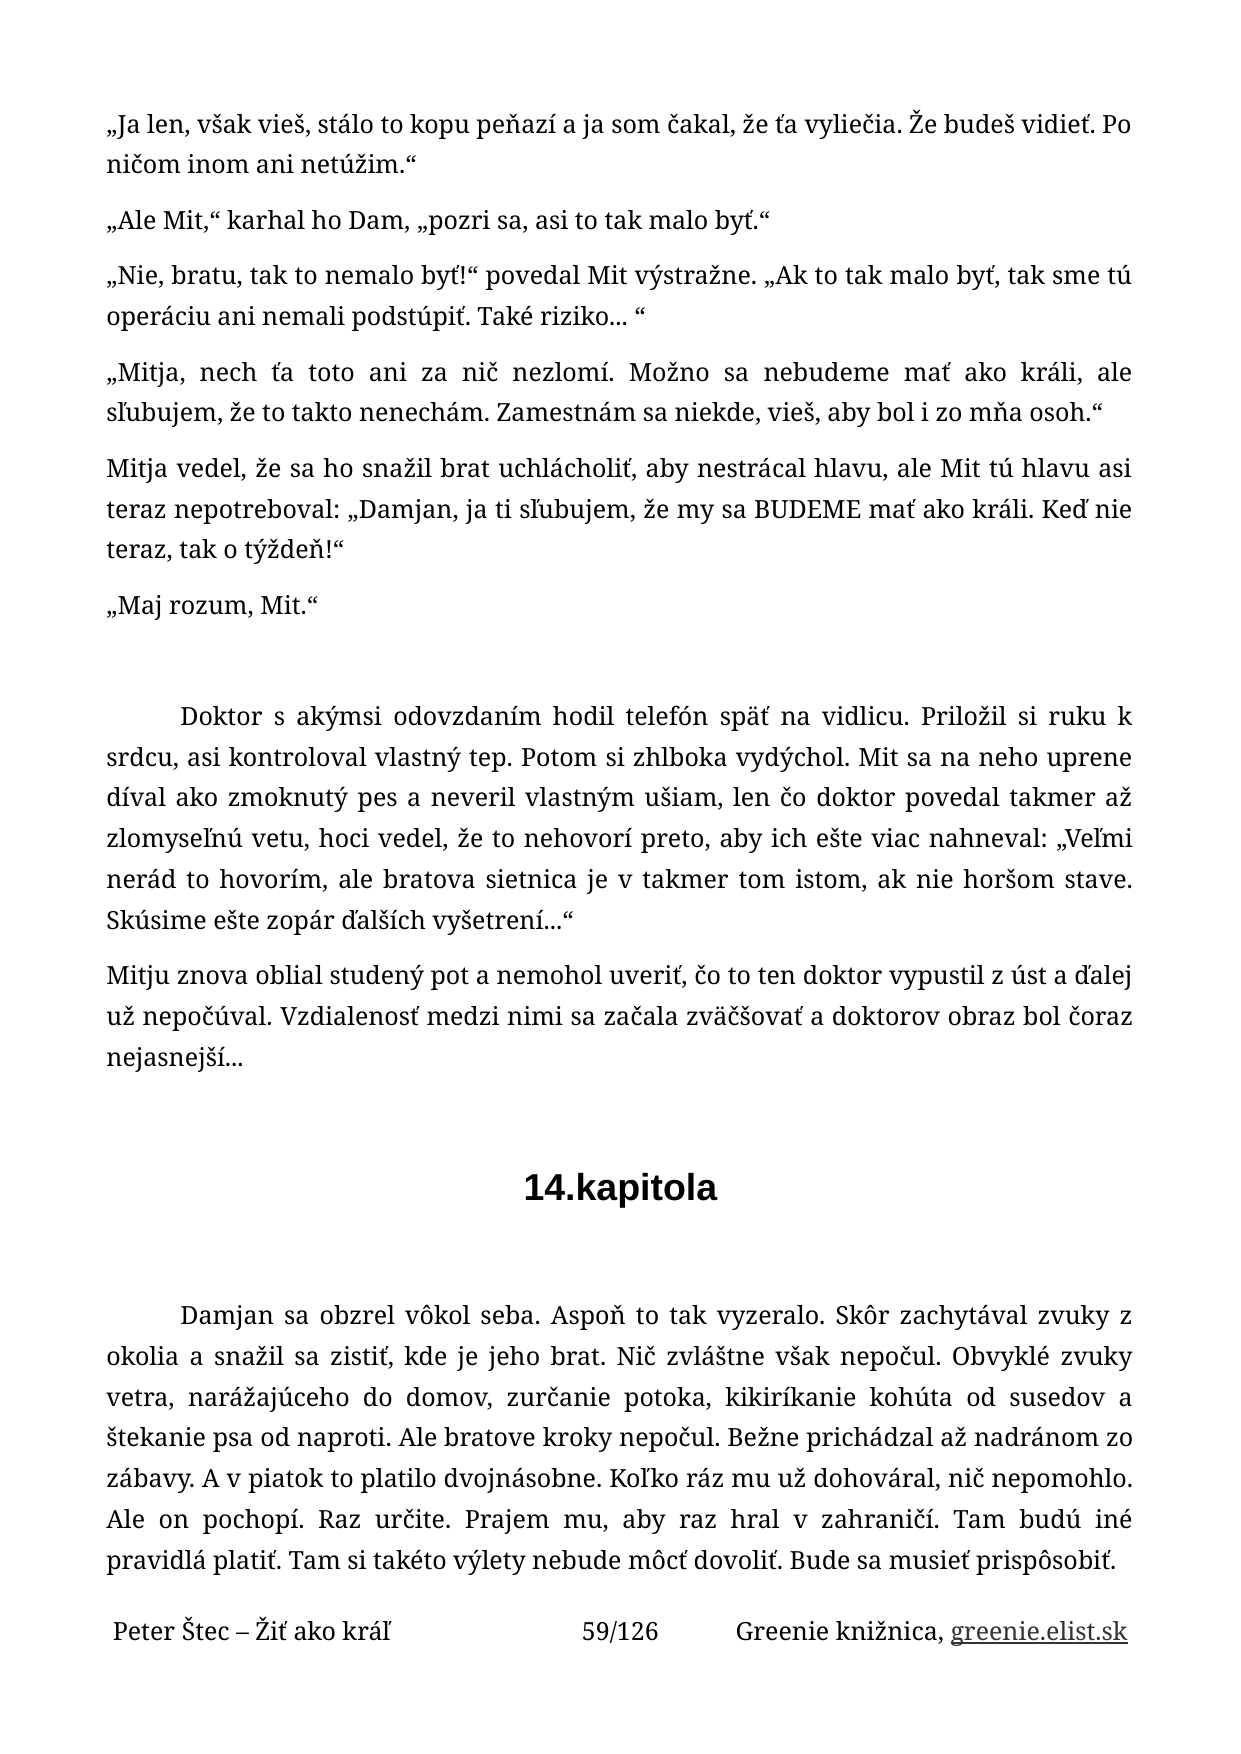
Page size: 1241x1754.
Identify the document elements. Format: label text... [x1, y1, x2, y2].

subtitle 14.kapitola [106, 1165, 1134, 1208]
text „Nie, bratu, tak to nemalo byť!“ povedal Mit výstražne. „Ak to tak malo byť, tak sme tú operáciu ani nemali podstúpiť. Také riziko... “ [106, 258, 1134, 333]
text Mitju znova oblial studený pot a nemohol uveriť, čo to ten doktor vypustil z úst a ďalej už nepočúval. Vzdialenosť medzi nimi sa začala zväčšovať a doktorov obraz bol čoraz nejasnejší... [106, 958, 1134, 1074]
text „Maj rozum, Mit.“ [106, 587, 1134, 622]
text Doktor s akýmsi odovzdaním hodil telefón späť na vidlicu. Priložil si ruku k srdcu, asi kontroloval vlastný tep. Potom si zhlboka vydýchol. Mit sa na neho uprene díval ako zmoknutý pes a neveril vlastným ušiam, len čo doktor povedal takmer až zlomyseľnú vetu, hoci vedel, že to nehovorí preto, aby ich ešte viac nahneval: „Veľmi nerád to hovorím, ale bratova sietnica je v takmer tom istom, ak nie horšom stave. Skúsime ešte zopár ďalších vyšetrení...“ [106, 698, 1134, 937]
text Damjan sa obzrel vôkol seba. Aspoň to tak vyzeralo. Skôr zachytával zvuky z okolia a snažil sa zistiť, kde je jeho brat. Nič zvláštne však nepočul. Obvyklé zvuky vetra, narážajúceho do domov, zurčanie potoka, kikiríkanie kohúta od susedov a štekanie psa od naproti. Ale bratove kroky nepočul. Bežne prichádzal až nadránom zo zábavy. A v piatok to platilo dvojnásobne. Koľko ráz mu už dohováral, nič nepomohlo. Ale on pochopí. Raz určite. Prajem mu, aby raz hral v zahraničí. Tam budú iné pravidlá platiť. Tam si takéto výlety nebude môcť dovoliť. Bude sa musieť prispôsobiť. [106, 1298, 1134, 1577]
text „Mitja, nech ťa toto ani za nič nezlomí. Možno sa nebudeme mať ako králi, ale sľubujem, že to takto nenechám. Zamestnám sa niekde, vieš, aby bol i zo mňa osoh.“ [106, 354, 1134, 429]
text „Ale Mit,“ karhal ho Dam, „pozri sa, asi to tak malo byť.“ [106, 202, 1134, 237]
text „Ja len, však vieš, stálo to kopu peňazí a ja som čakal, že ťa vyliečia. Že budeš vidieť. Po ničom inom ani netúžim.“ [106, 106, 1134, 181]
text Mitja vedel, že sa ho snažil brat uchlácholiť, aby nestrácal hlavu, ale Mit tú hlavu asi teraz nepotreboval: „Damjan, ja ti sľubujem, že my sa BUDEME mať ako králi. Keď nie teraz, tak o týždeň!“ [106, 450, 1134, 566]
